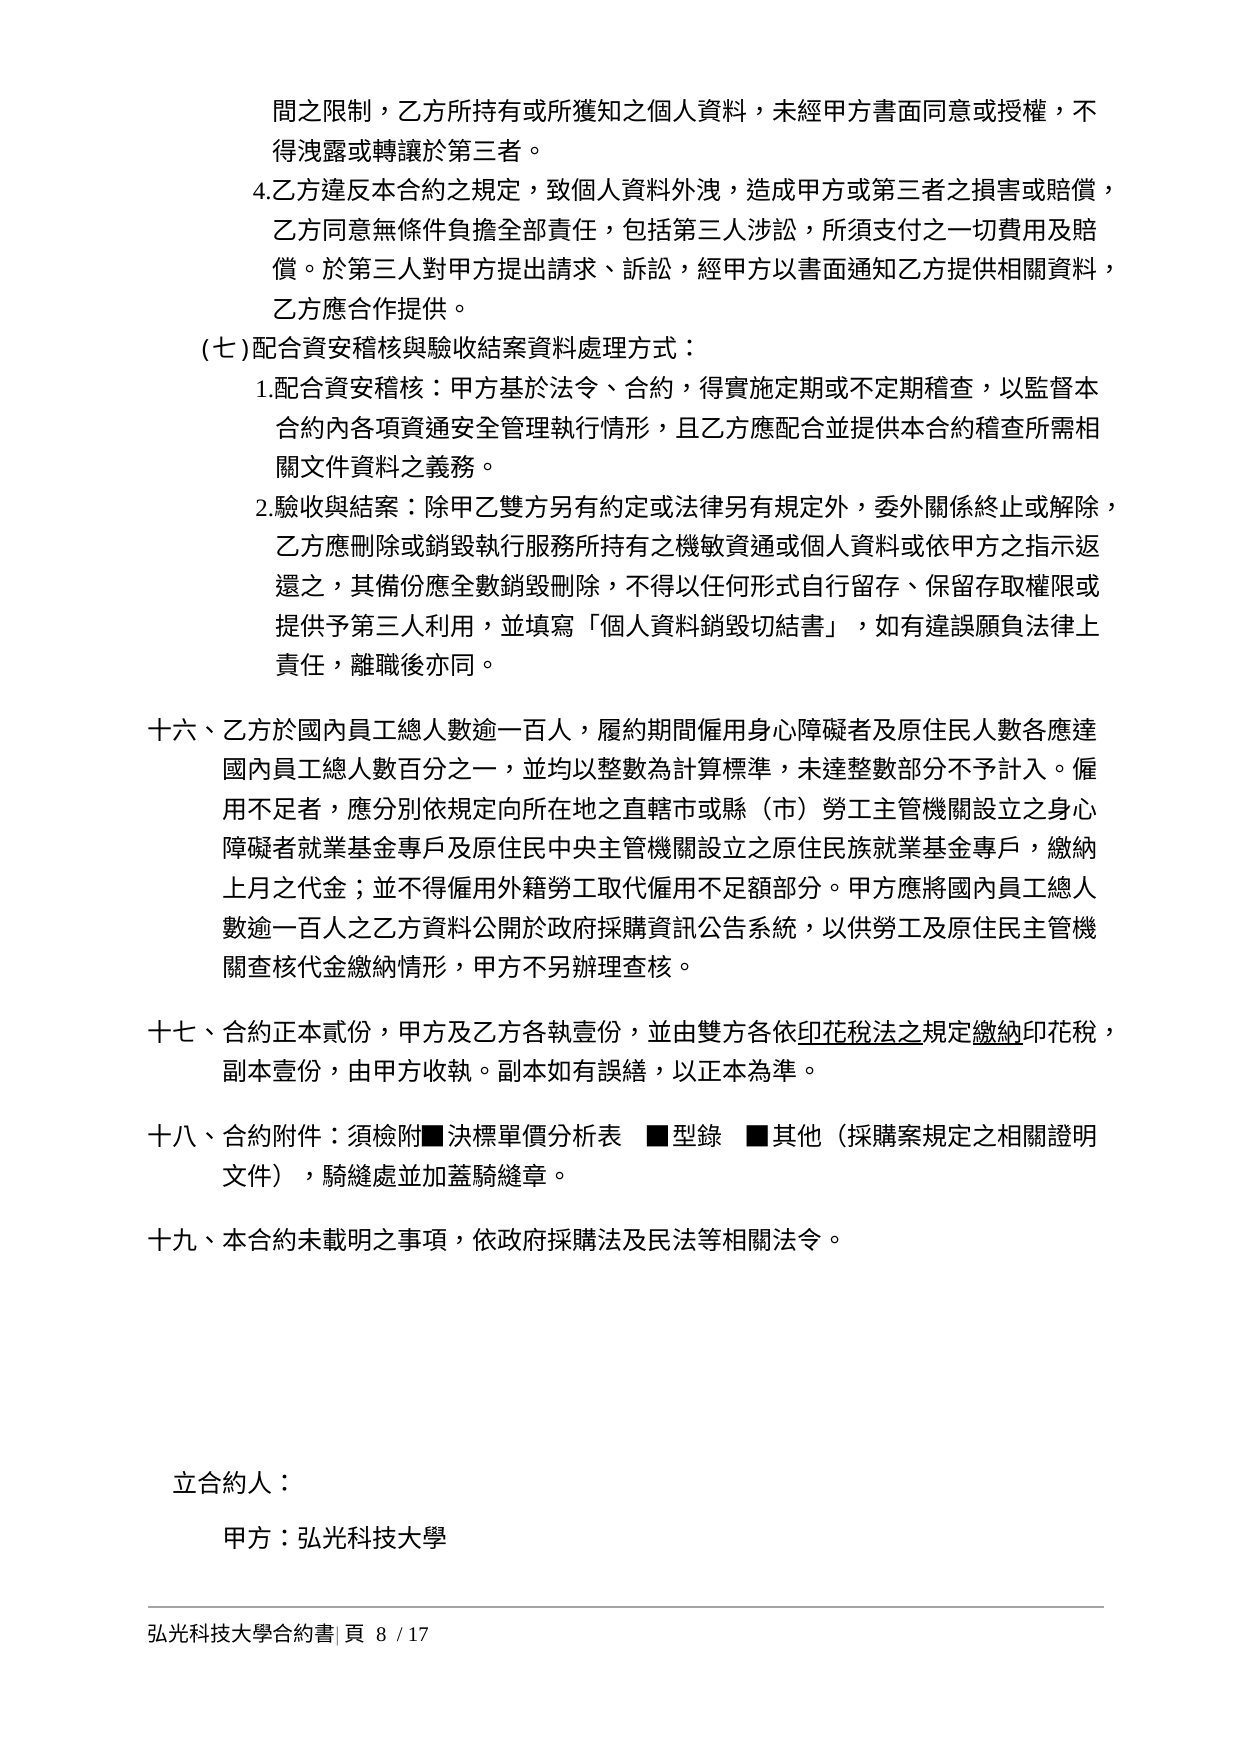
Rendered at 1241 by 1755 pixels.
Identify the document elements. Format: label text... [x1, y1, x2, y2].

text 間之限制，乙方所持有或所獲知之個人資料，未經甲方書面同意或授權，不得洩露或轉讓於第三者。 [253, 89, 1104, 168]
text 2.驗收與結案：除甲乙雙方另有約定或法律另有規定外，委外關係終止或解除，乙方應刪除或銷毀執行服務所持有之機敏資通或個人資料或依甲方之指示返還之，其備份應全數銷毀刪除，不得以任何形式自行留存、保留存取權限或提供予第三人利用，並填寫「個人資料銷毀切結書」，如有違誤願負法律上責任，離職後亦同。 [255, 484, 1104, 682]
text 十九、本合約未載明之事項，依政府採購法及民法等相關法令。 [148, 1218, 1104, 1257]
text 十六、乙方於國內員工總人數逾一百人，履約期間僱用身心障礙者及原住民人數各應達國內員工總人數百分之一，並均以整數為計算標準，未達整數部分不予計入。僱用不足者，應分別依規定向所在地之直轄市或縣（市）勞工主管機關設立之身心障礙者就業基金專戶及原住民中央主管機關設立之原住民族就業基金專戶，繳納上月之代金；並不得僱用外籍勞工取代僱用不足額部分。甲方應將國內員工總人數逾一百人之乙方資料公開於政府採購資訊公告系統，以供勞工及原住民主管機關查核代金繳納情形，甲方不另辦理查核。 [148, 707, 1104, 984]
text 1.配合資安稽核：甲方基於法令、合約，得實施定期或不定期稽查，以監督本合約內各項資通安全管理執行情形，且乙方應配合並提供本合約稽查所需相關文件資料之義務。 [255, 366, 1104, 484]
text 立合約人： [173, 1464, 1104, 1500]
text 甲方：弘光科技大學 [223, 1518, 1104, 1554]
text 4.乙方違反本合約之規定，致個人資料外洩，造成甲方或第三者之損害或賠償，乙方同意無條件負擔全部責任，包括第三人涉訟，所須支付之一切費用及賠償。於第三人對甲方提出請求、訴訟，經甲方以書面通知乙方提供相關資料，乙方應合作提供。 [253, 168, 1104, 326]
text 十八、合約附件：須檢附決標單價分析表 型錄 其他（採購案規定之相關證明文件），騎縫處並加蓋騎縫章。 [148, 1114, 1104, 1193]
text (七)配合資安稽核與驗收結案資料處理方式： [198, 326, 1104, 366]
text 十七、合約正本貳份，甲方及乙方各執壹份，並由雙方各依印花稅法之規定繳納印花稅，副本壹份，由甲方收執。副本如有誤繕，以正本為準。 [148, 1009, 1104, 1089]
